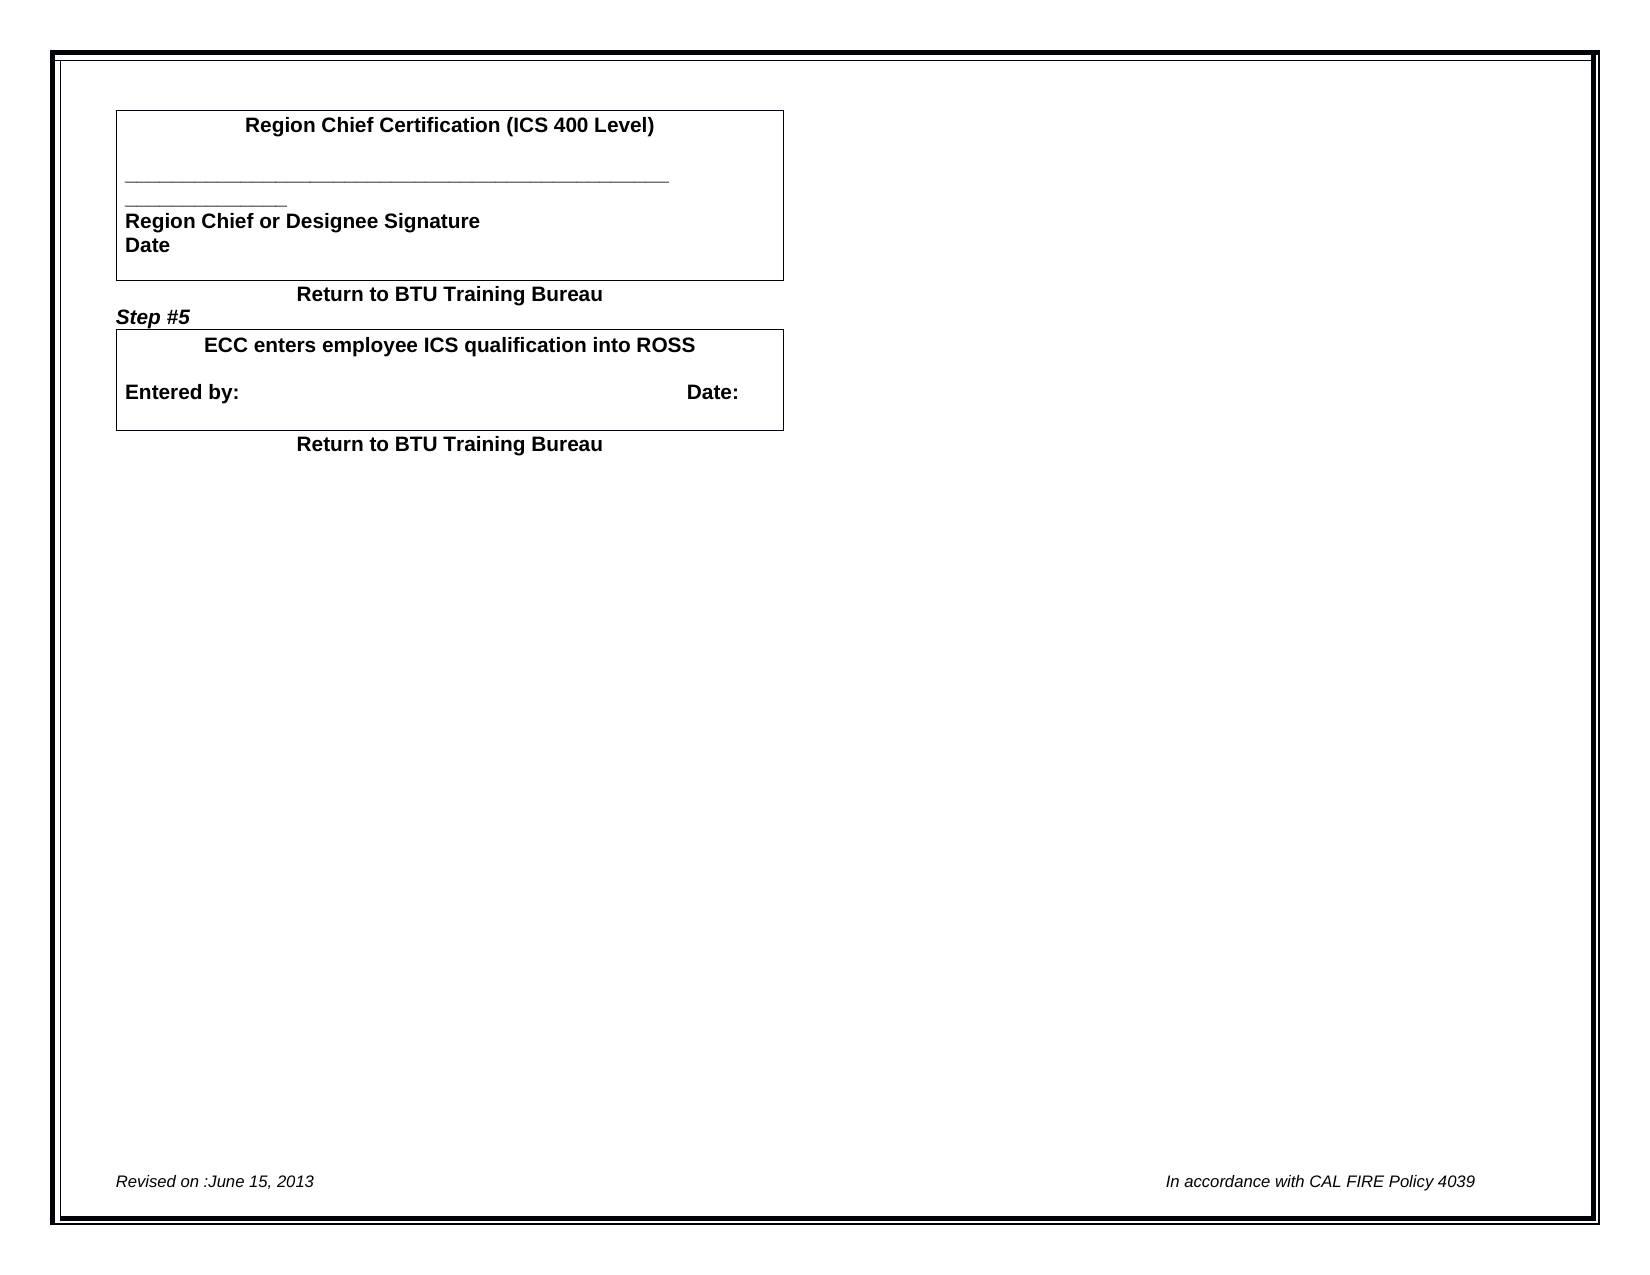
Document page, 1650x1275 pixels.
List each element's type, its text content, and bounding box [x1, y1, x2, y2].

text Return to BTU Training Bureau [116, 431, 784, 455]
text Region Chief or Designee Signature Date [117, 205, 783, 256]
text Step #5 [116, 305, 784, 329]
text Return to BTU Training Bureau [116, 281, 784, 305]
text ECC enters employee ICS qualification into ROSS [117, 330, 783, 356]
text _______________________________________________ ______________ [117, 157, 783, 205]
text Entered by: Date: [117, 377, 783, 404]
text Region Chief Certification (ICS 400 Level) [117, 111, 783, 137]
